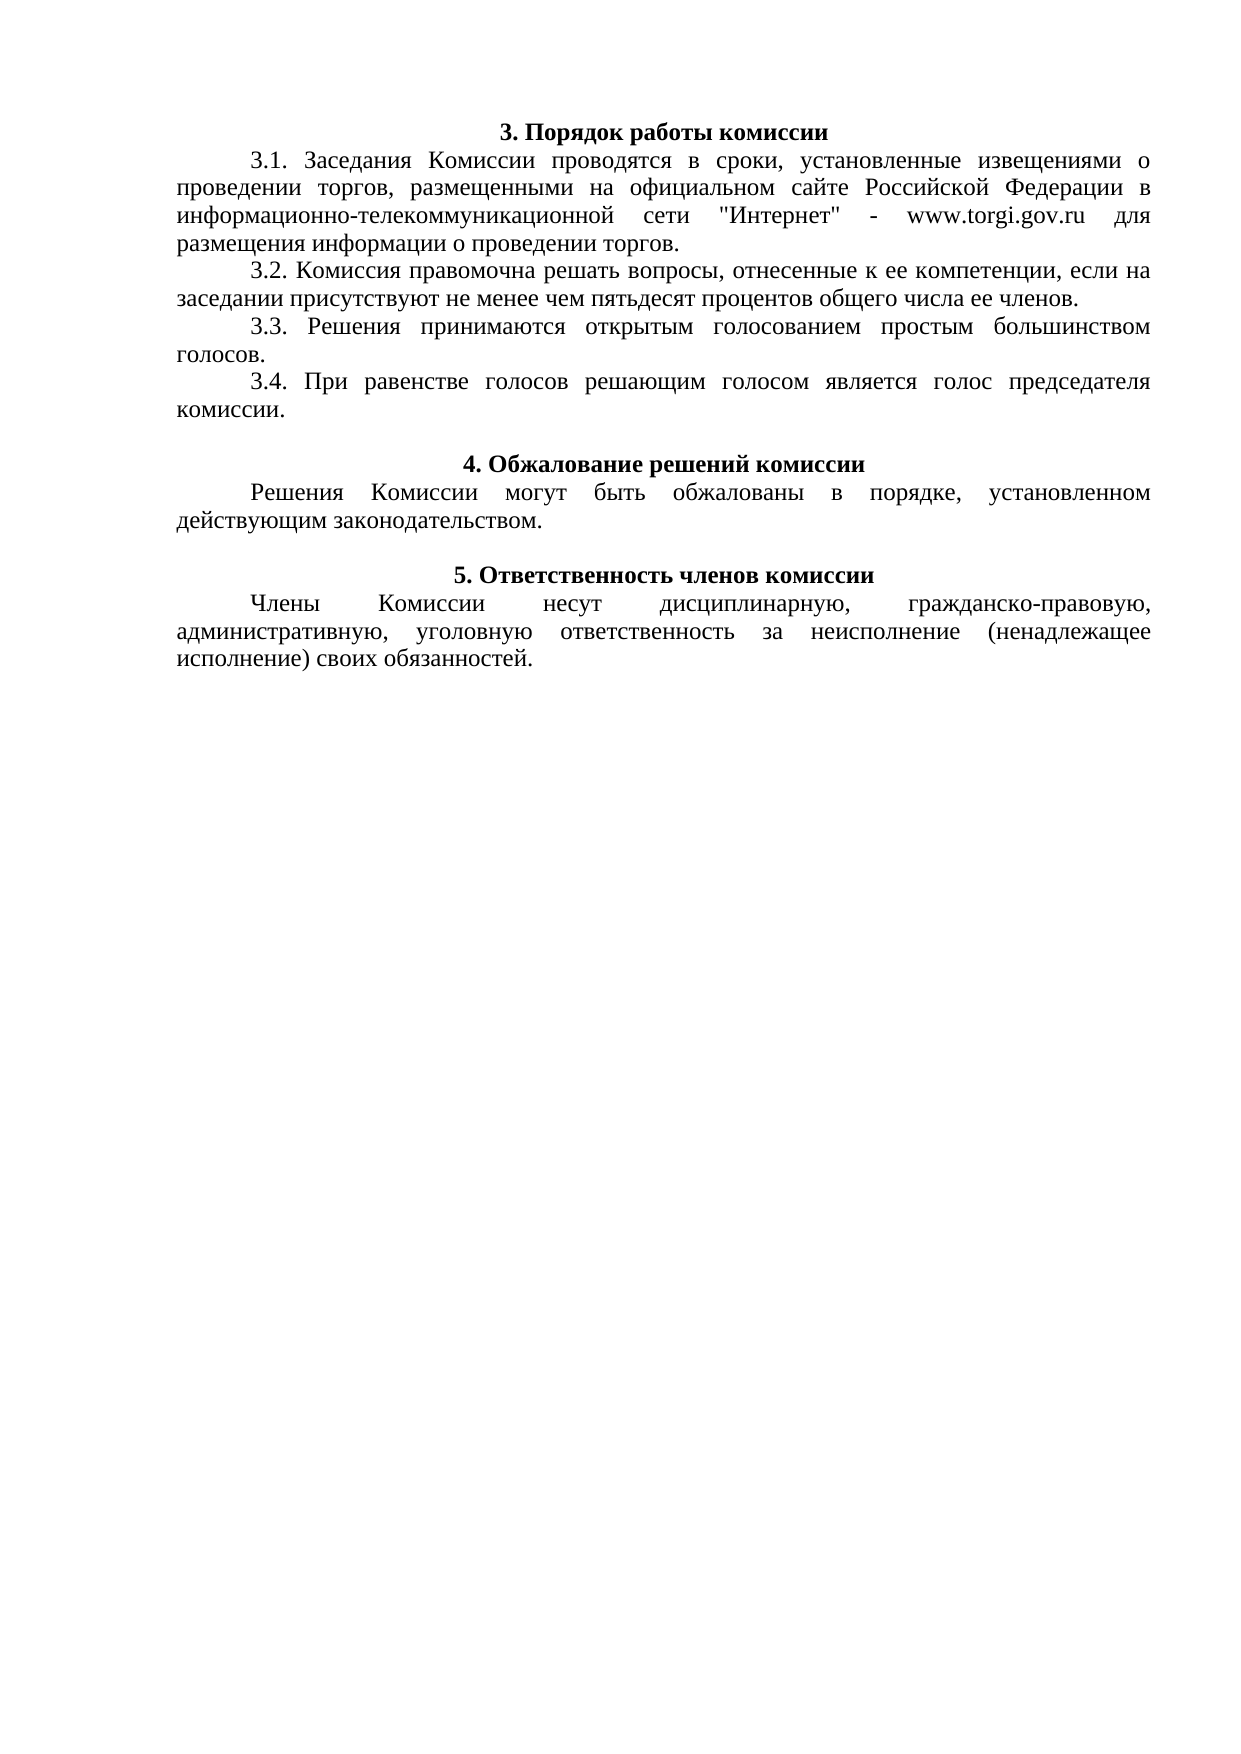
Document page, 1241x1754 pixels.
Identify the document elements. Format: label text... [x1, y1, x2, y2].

text Члены Комиссии несут дисциплинарную, гражданско-правовую, административную, уголовную ответственность за неисполнение (ненадлежащее исполнение) своих обязанностей. [176, 589, 1152, 672]
text 5. Ответственность членов комиссии [176, 561, 1152, 589]
text Решения Комиссии могут быть обжалованы в порядке, установленном действующим законодательством. [176, 478, 1152, 534]
text 3.3. Решения принимаются открытым голосованием простым большинством голосов. [176, 312, 1152, 367]
text 3. Порядок работы комиссии [176, 118, 1152, 146]
text 4. Обжалование решений комиссии [176, 451, 1152, 478]
text 3.2. Комиссия правомочна решать вопросы, отнесенные к ее компетенции, если на заседании присутствуют не менее чем пятьдесят процентов общего числа ее членов. [176, 257, 1152, 312]
text 3.1. Заседания Комиссии проводятся в сроки, установленные извещениями о проведении торгов, размещенными на официальном сайте Российской Федерации в информационно-телекоммуникационной сети "Интернет" - www.torgi.gov.ru для размещения информации о проведении торгов. [176, 146, 1152, 257]
text 3.4. При равенстве голосов решающим голосом является голос председателя комиссии. [176, 367, 1152, 423]
